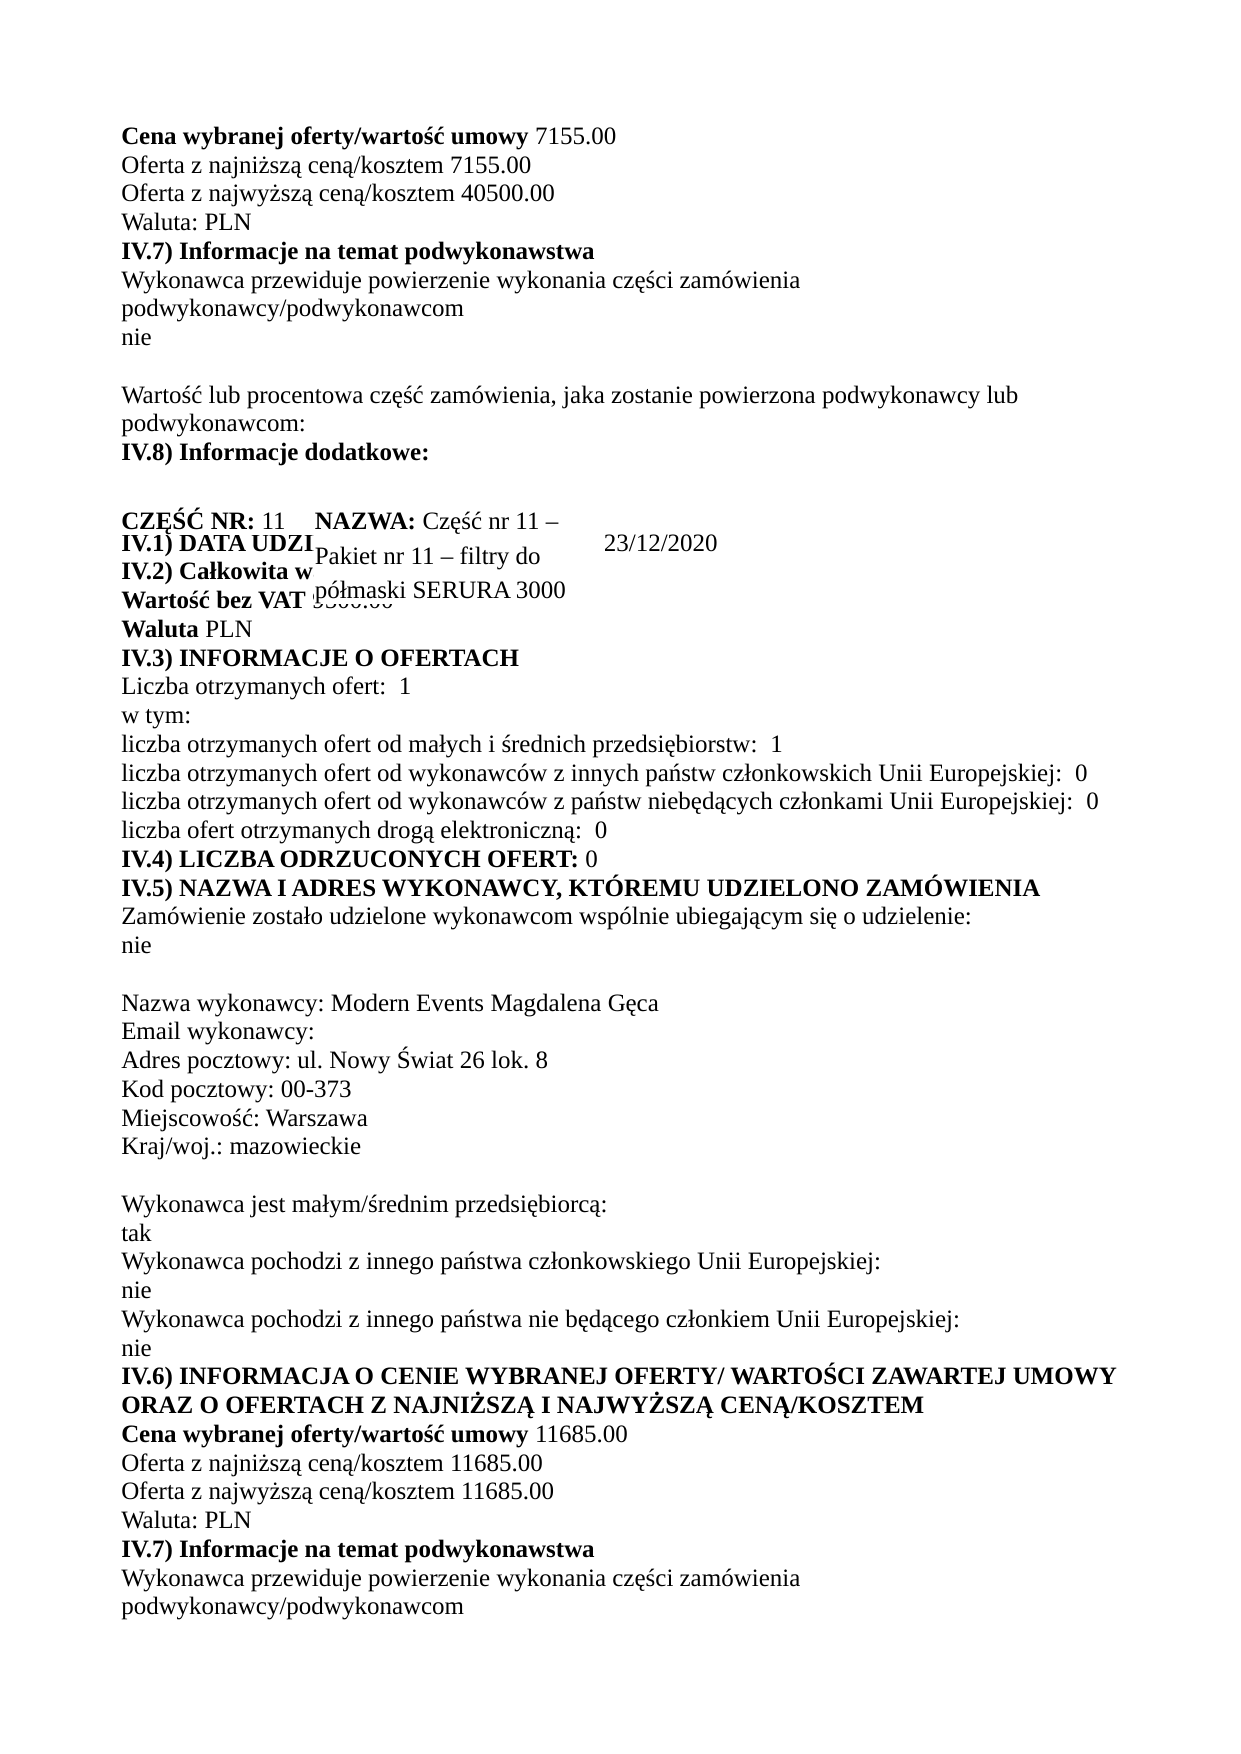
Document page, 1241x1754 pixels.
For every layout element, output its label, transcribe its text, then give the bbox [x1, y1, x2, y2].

table_cell [608, 514, 1122, 525]
table_header [318, 588, 323, 597]
table_cell IV.1) DATA UDZIELENIA ZAMÓWIENIA: 23/12/2020 IV.2) Całkowita wartość zamówienia Wartość bez VAT 20000.00 Waluta PLN IV.3) INFORMACJE O OFERTACH Liczba otrzymanych ofert: 9 w tym: liczba otrzymanych ofert od małych i średnich przedsiębiorstw: 9 liczba otrzymanych ofert od wykonawców z innych państw członkowskich Unii Europejskiej: 0 liczba otrzymanych ofert od wykonawców z państw niebędących członkami Unii Europejskiej: 0 liczba ofert otrzymanych drogą elektroniczną: 6 IV.4) LICZBA ODRZUCONYCH OFERT: 2 IV.5) NAZWA I ADRES WYKONAWCY, KTÓREMU UDZIELONO ZAMÓWIENIA Zamówienie zostało udzielone wykonawcom wspólnie ubiegającym się o udzielenie: nie Nazwa wykonawcy: ZARYS International Group Sp. z o. o. sp. k. Email wykonawcy: Adres pocztowy: ul. Pod Borem 18 Kod pocztowy: 41-808 Miejscowość: Zabrze Kraj/woj.: śląskie Wykonawca jest małym/średnim przedsiębiorcą: tak Wykonawca pochodzi z innego państwa członkowskiego Unii Europejskiej: nie Wykonawca pochodzi z innego państwa nie będącego członkiem Unii Europejskiej: nie IV.6) INFORMACJA O CENIE WYBRANEJ OFERTY/ WARTOŚCI ZAWARTEJ UMOWY ORAZ O OFERTACH Z NAJNIŻSZĄ I NAJWYŻSZĄ CENĄ/KOSZTEM Cena wybranej oferty/wartość umowy 7155.00 Oferta z najniższą ceną/kosztem 7155.00 Oferta z najwyższą ceną/kosztem 40500.00 Waluta: PLN IV.7) Informacje na temat podwykonawstwa Wykonawca przewiduje powierzenie wykonania części zamówienia podwykonawcy/podwykonawcom nie Wartość lub procentowa część zamówienia, jaka zostanie powierzona podwykonawcy lub podwykonawcom: IV.8) Informacje dodatkowe: [118, 118, 1122, 469]
table_header [608, 504, 1122, 514]
table_header [118, 504, 608, 604]
table_cell IV.1) DATA UDZIELENIA ZAMÓWIENIA: 23/12/2020 IV.2) Całkowita wartość zamówienia Wartość bez VAT 9500.00 Waluta PLN IV.3) INFORMACJE O OFERTACH Liczba otrzymanych ofert: 1 w tym: liczba otrzymanych ofert od małych i średnich przedsiębiorstw: 1 liczba otrzymanych ofert od wykonawców z innych państw członkowskich Unii Europejskiej: 0 liczba otrzymanych ofert od wykonawców z państw niebędących członkami Unii Europejskiej: 0 liczba ofert otrzymanych drogą elektroniczną: 0 IV.4) LICZBA ODRZUCONYCH OFERT: 0 IV.5) NAZWA I ADRES WYKONAWCY, KTÓREMU UDZIELONO ZAMÓWIENIA Zamówienie zostało udzielone wykonawcom wspólnie ubiegającym się o udzielenie: nie Nazwa wykonawcy: Modern Events Magdalena Gęca Email wykonawcy: Adres pocztowy: ul. Nowy Świat 26 lok. 8 Kod pocztowy: 00-373 Miejscowość: Warszawa Kraj/woj.: mazowieckie Wykonawca jest małym/średnim przedsiębiorcą: tak Wykonawca pochodzi z innego państwa członkowskiego Unii Europejskiej: nie Wykonawca pochodzi z innego państwa nie będącego członkiem Unii Europejskiej: nie IV.6) INFORMACJA O CENIE WYBRANEJ OFERTY/ WARTOŚCI ZAWARTEJ UMOWY ORAZ O OFERTACH Z NAJNIŻSZĄ I NAJWYŻSZĄ CENĄ/KOSZTEM Cena wybranej oferty/wartość umowy 11685.00 Oferta z najniższą ceną/kosztem 11685.00 Oferta z najwyższą ceną/kosztem 11685.00 Waluta: PLN IV.7) Informacje na temat podwykonawstwa Wykonawca przewiduje powierzenie wykonania części zamówienia podwykonawcy/podwykonawcom nie Wartość lub procentowa część zamówienia, jaka zostanie powierzona podwykonawcy lub podwykonawcom: IV.8) Informacje dodatkowe: [118, 525, 1122, 1623]
